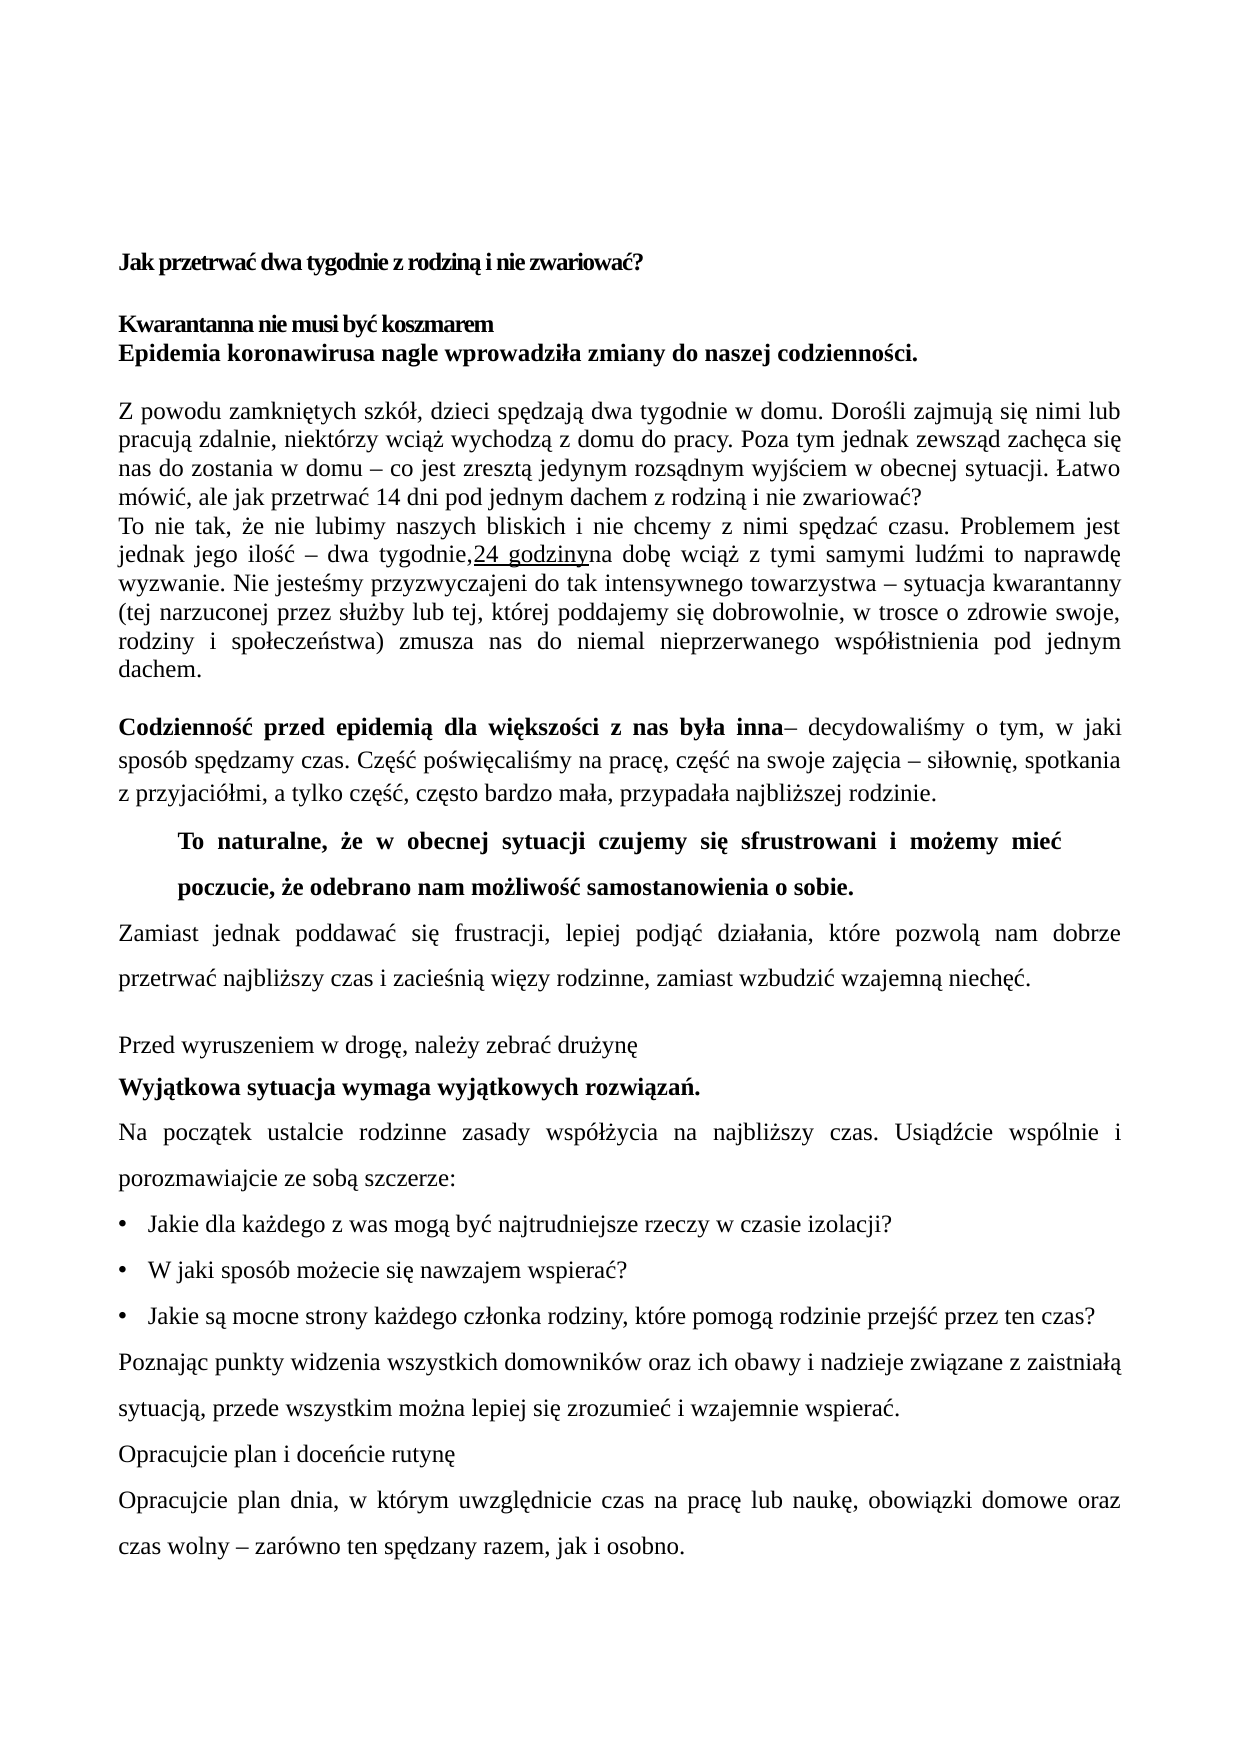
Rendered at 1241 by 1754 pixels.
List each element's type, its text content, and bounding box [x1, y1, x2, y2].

text Wyjątkowa sytuacja wymaga wyjątkowych rozwiązań. [118, 1072, 1122, 1100]
text Na początek ustalcie rodzinne zasady współżycia na najbliższy czas. Usiądźcie wspólnie i porozmawiajcie ze sobą szczerze: [118, 1117, 1122, 1192]
text Z powodu zamkniętych szkół, dzieci spędzają dwa tygodnie w domu. Dorośli zajmują się nimi lub pracują zdalnie, niektórzy wciąż wychodzą z domu do pracy. Poza tym jednak zewsząd zachęca się nas do zostania w domu – co jest zresztą jedynym rozsądnym wyjściem w obecnej sytuacji. Łatwo mówić, ale jak przetrwać 14 dni pod jednym dachem z rodziną i nie zwariować? [118, 396, 1122, 511]
subtitle Opracujcie plan i doceńcie rutynę [118, 1439, 1122, 1468]
text Epidemia koronawirusa nagle wprowadziła zmiany do naszej codzienności. [118, 338, 1122, 367]
list Jakie dla każdego z was mogą być najtrudniejsze rzeczy w czasie izolacji? [118, 1209, 1122, 1238]
text To naturalne, że w obecnej sytuacji czujemy się sfrustrowani i możemy mieć poczucie, że odebrano nam możliwość samostanowienia o sobie. [177, 826, 1063, 900]
list W jaki sposób możecie się nawzajem wspierać? [118, 1255, 1122, 1284]
subtitle Kwarantanna nie musi być koszmarem [118, 276, 1122, 338]
list Jakie są mocne strony każdego członka rodziny, które pomogą rodzinie przejść przez ten czas? [118, 1301, 1122, 1330]
text Zamiast jednak poddawać się frustracji, lepiej podjąć działania, które pozwolą nam dobrze przetrwać najbliższy czas i zacieśnią więzy rodzinne, zamiast wzbudzić wzajemną niechęć. [118, 918, 1122, 992]
subtitle Przed wyruszeniem w drogę, należy zebrać drużynę [118, 1030, 1122, 1059]
text Poznając punkty widzenia wszystkich domowników oraz ich obawy i nadzieje związane z zaistniałą sytuacją, przede wszystkim można lepiej się zrozumieć i wzajemnie wspierać. [118, 1347, 1122, 1422]
text Codzienność przed epidemią dla większości z nas była inna– decydowaliśmy o tym, w jaki sposób spędzamy czas. Część poświęcaliśmy na pracę, część na swoje zajęcia – siłownię, spotkania z przyjaciółmi, a tylko część, często bardzo mała, przypadała najbliższej rodzinie. [118, 712, 1122, 807]
subtitle Jak przetrwać dwa tygodnie z rodziną i nie zwariować? [118, 213, 1122, 276]
text To nie tak, że nie lubimy naszych bliskich i nie chcemy z nimi spędzać czasu. Problemem jest jednak jego ilość – dwa tygodnie,24 godzinyna dobę wciąż z tymi samymi ludźmi to naprawdę wyzwanie. Nie jesteśmy przyzwyczajeni do tak intensywnego towarzystwa – sytuacja kwarantanny (tej narzuconej przez służby lub tej, której poddajemy się dobrowolnie, w trosce o zdrowie swoje, rodziny i społeczeństwa) zmusza nas do niemal nieprzerwanego współistnienia pod jednym dachem. [118, 511, 1122, 683]
text Opracujcie plan dnia, w którym uwzględnicie czas na pracę lub naukę, obowiązki domowe oraz czas wolny – zarówno ten spędzany razem, jak i osobno. [118, 1485, 1122, 1560]
